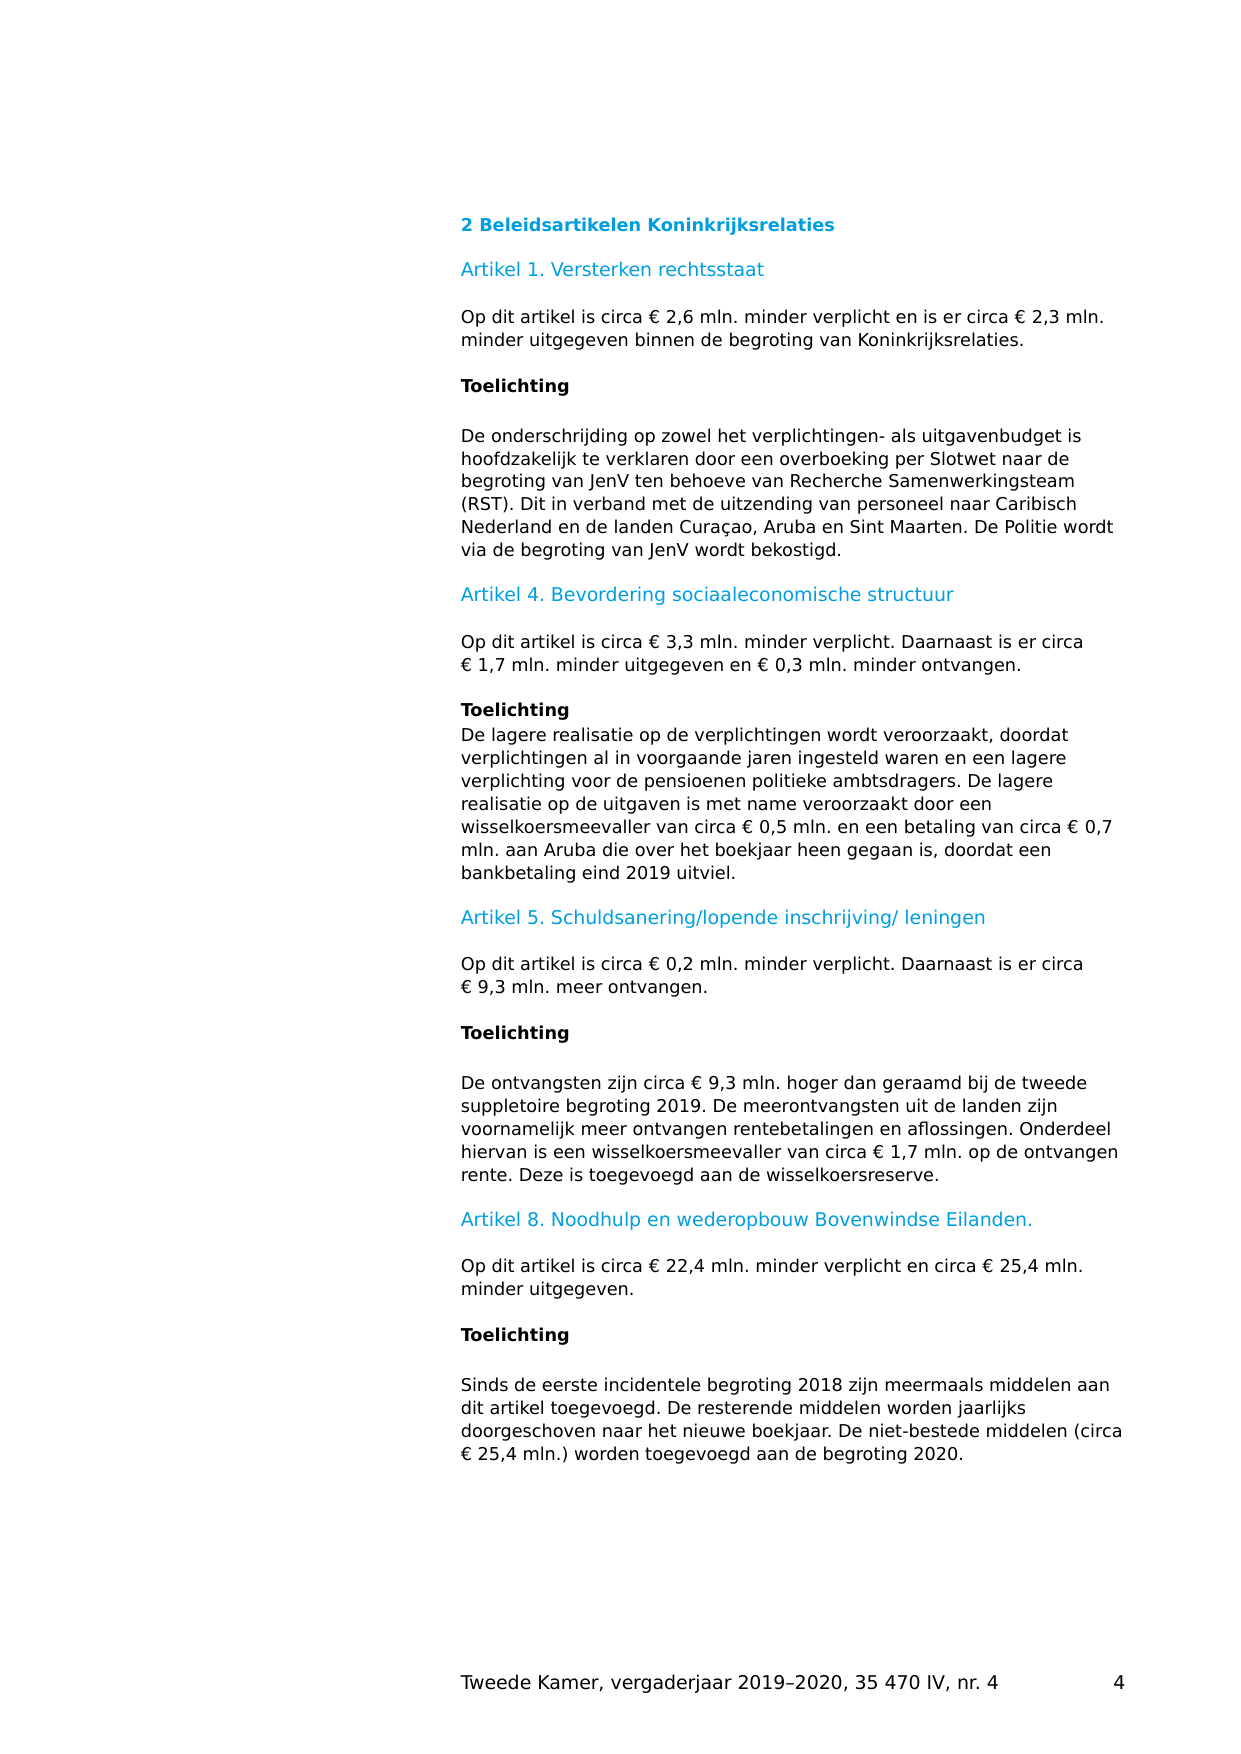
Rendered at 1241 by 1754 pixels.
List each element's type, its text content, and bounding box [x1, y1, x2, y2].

text Toelichting [461, 1021, 1125, 1044]
text Toelichting [461, 1323, 1125, 1346]
title Artikel 5. Schuldsanering/lopende inschrijving/ leningen [461, 907, 1125, 929]
text Op dit artikel is circa € 2,6 mln. minder verplicht en is er circa € 2,3 mln. minder uitgegeven binnen de begroting van Koninkrijksrelaties. [461, 305, 1125, 351]
text Op dit artikel is circa € 22,4 mln. minder verplicht en circa € 25,4 mln. minder uitgegeven. [461, 1254, 1125, 1300]
title 2 Beleidsartikelen Koninkrijksrelaties [461, 213, 1125, 236]
text De onderschrijding op zowel het verplichtingen- als uitgavenbudget is hoofdzakelijk te verklaren door een overboeking per Slotwet naar de begroting van JenV ten behoeve van Recherche Samenwerkingsteam (RST). Dit in verband met de uitzending van personeel naar Caribisch Nederland en de landen Curaçao, Aruba en Sint Maarten. De Politie wordt via de begroting van JenV wordt bekostigd. [461, 424, 1125, 561]
text De lagere realisatie op de verplichtingen wordt veroorzaakt, doordat verplichtingen al in voorgaande jaren ingesteld waren en een lagere verplichting voor de pensioenen politieke ambtsdragers. De lagere realisatie op de uitgaven is met name veroorzaakt door een wisselkoersmeevaller van circa € 0,5 mln. en een betaling van circa € 0,7 mln. aan Aruba die over het boekjaar heen gegaan is, doordat een bankbetaling eind 2019 uitviel. [461, 723, 1125, 884]
text Toelichting [461, 698, 1125, 721]
text De ontvangsten zijn circa € 9,3 mln. hoger dan geraamd bij de tweede suppletoire begroting 2019. De meerontvangsten uit de landen zijn voornamelijk meer ontvangen rentebetalingen en aflossingen. Onderdeel hiervan is een wisselkoersmeevaller van circa € 1,7 mln. op de ontvangen rente. Deze is toegevoegd aan de wisselkoersreserve. [461, 1071, 1125, 1186]
text Toelichting [461, 374, 1125, 397]
text Sinds de eerste incidentele begroting 2018 zijn meermaals middelen aan dit artikel toegevoegd. De resterende middelen worden jaarlijks doorgeschoven naar het nieuwe boekjaar. De niet-bestede middelen (circa € 25,4 mln.) worden toegevoegd aan de begroting 2020. [461, 1373, 1125, 1465]
title Artikel 1. Versterken rechtsstaat [461, 259, 1125, 281]
title Artikel 4. Bevordering sociaaleconomische structuur [461, 584, 1125, 606]
text Op dit artikel is circa € 3,3 mln. minder verplicht. Daarnaast is er circa € 1,7 mln. minder uitgegeven en € 0,3 mln. minder ontvangen. [461, 630, 1125, 676]
text Op dit artikel is circa € 0,2 mln. minder verplicht. Daarnaast is er circa € 9,3 mln. meer ontvangen. [461, 952, 1125, 998]
title Artikel 8. Noodhulp en wederopbouw Bovenwindse Eilanden. [461, 1209, 1125, 1231]
